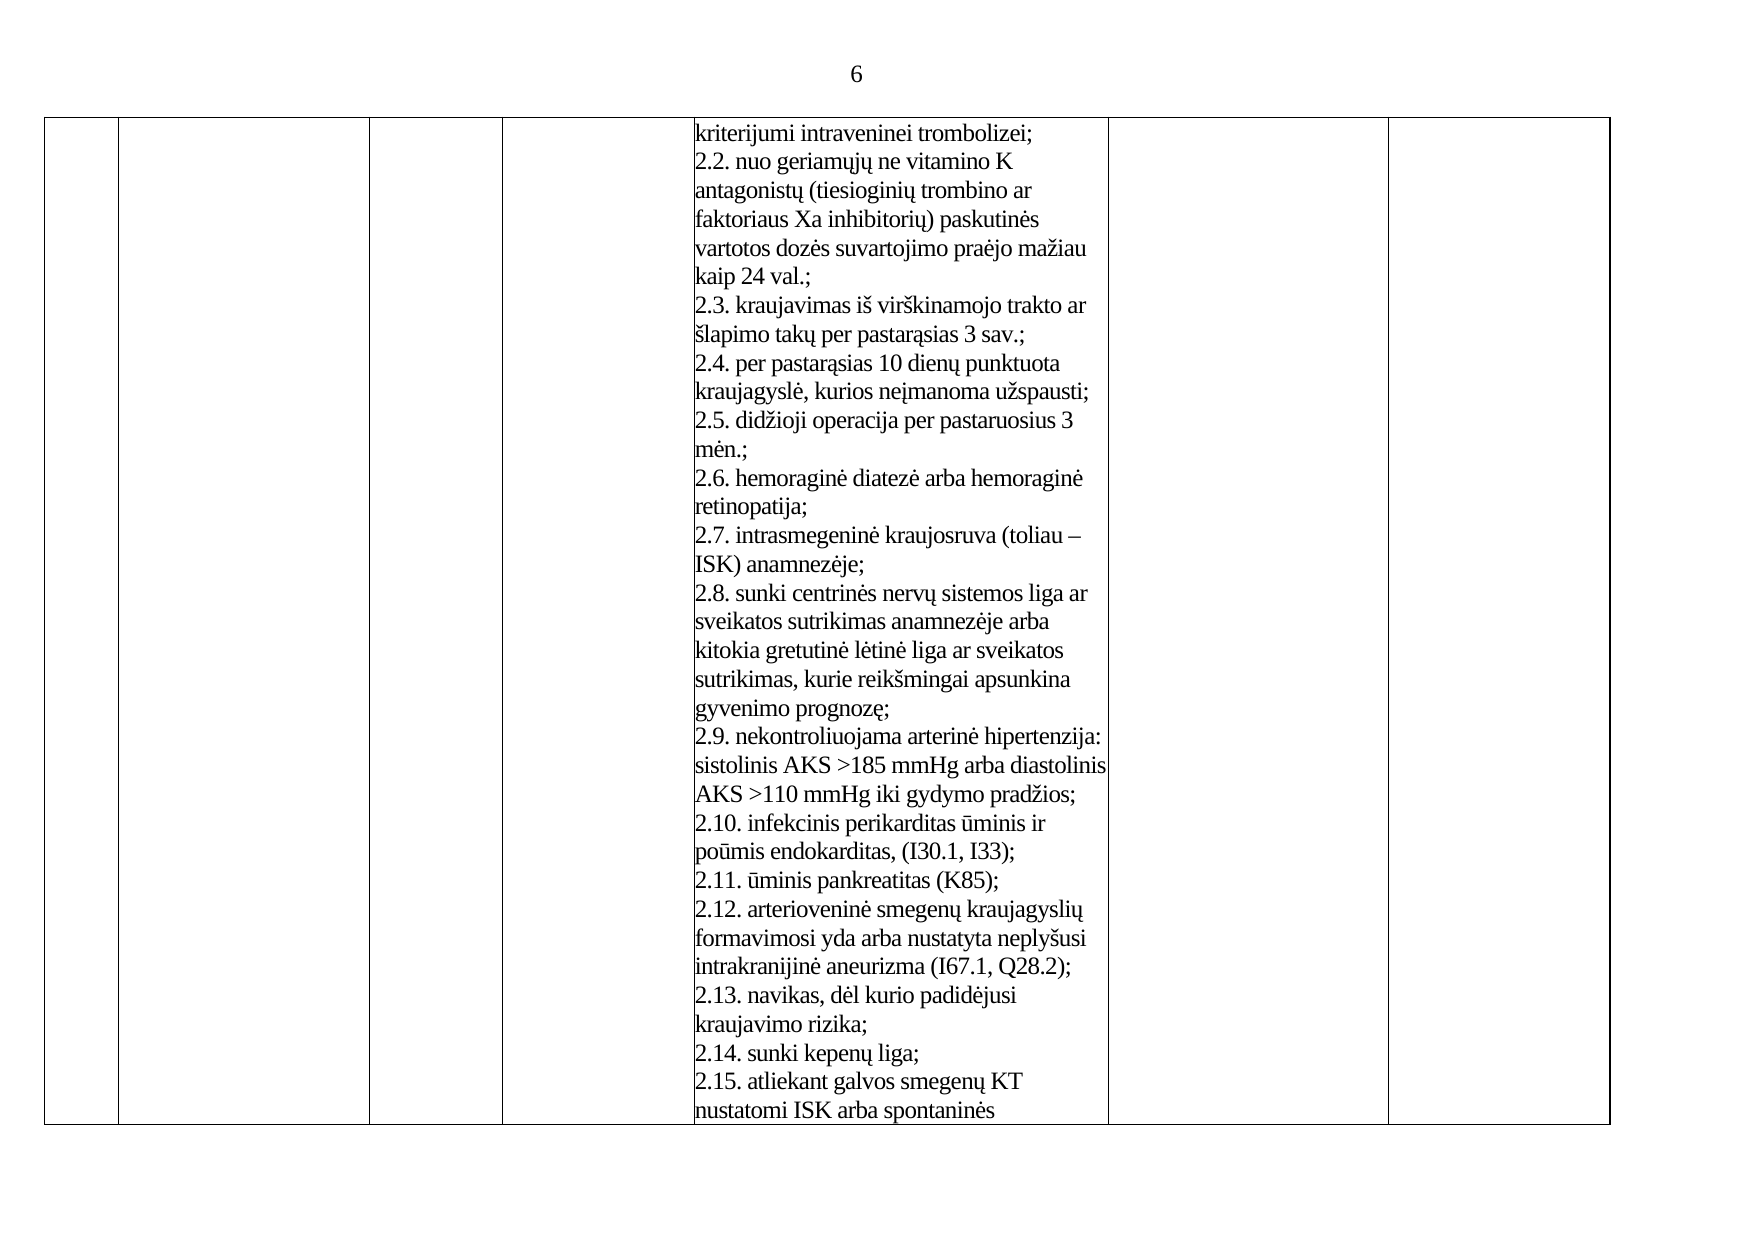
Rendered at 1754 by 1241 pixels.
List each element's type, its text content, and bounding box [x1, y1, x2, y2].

table_cell [1611, 117, 1633, 1124]
table_cell [1389, 118, 1609, 1124]
table_cell [1633, 117, 1639, 1124]
table_cell [1109, 118, 1388, 1124]
table_cell Alteplase [370, 118, 502, 1124]
table_cell „1.13. [45, 118, 118, 1124]
table_cell kriterijumi intraveninei trombolizei; 2.2. nuo geriamųjų ne vitamino K antagonistų (tiesioginių trombino ar faktoriaus Xa inhibitorių) paskutinės vartotos dozės suvartojimo praėjo mažiau kaip 24 val.; 2.3. kraujavimas iš virškinamojo trakto ar šlapimo takų per pastarąsias 3 sav.; 2.4. per pastarąsias 10 dienų punktuota kraujagyslė, kurios neįmanoma užspausti; 2.5. didžioji operacija per pastaruosius 3 mėn.; 2.6. hemoraginė diatezė arba hemoraginė retinopatija; 2.7. intrasmegeninė kraujosruva (toliau – ISK) anamnezėje; 2.8. sunki centrinės nervų sistemos liga ar sveikatos sutrikimas anamnezėje arba kitokia gretutinė lėtinė liga ar sveikatos sutrikimas, kurie reikšmingai apsunkina gyvenimo prognozę; 2.9. nekontroliuojama arterinė hipertenzija: sistolinis AKS >185 mmHg arba diastolinis AKS >110 mmHg iki gydymo pradžios; 2.10. infekcinis perikarditas ūminis ir poūmis endokarditas, (I30.1, I33); 2.11. ūminis pankreatitas (K85); 2.12. arterioveninė smegenų kraujagyslių formavimosi yda arba nustatyta neplyšusi intrakranijinė aneurizma (I67.1, Q28.2); 2.13. navikas, dėl kurio padidėjusi kraujavimo rizika; 2.14. sunki kepenų liga; 2.15. atliekant galvos smegenų KT nustatomi ISK arba spontaninės [695, 118, 1108, 1124]
table_cell [119, 118, 369, 1124]
table_cell I21, I26, I63 [503, 118, 694, 1124]
